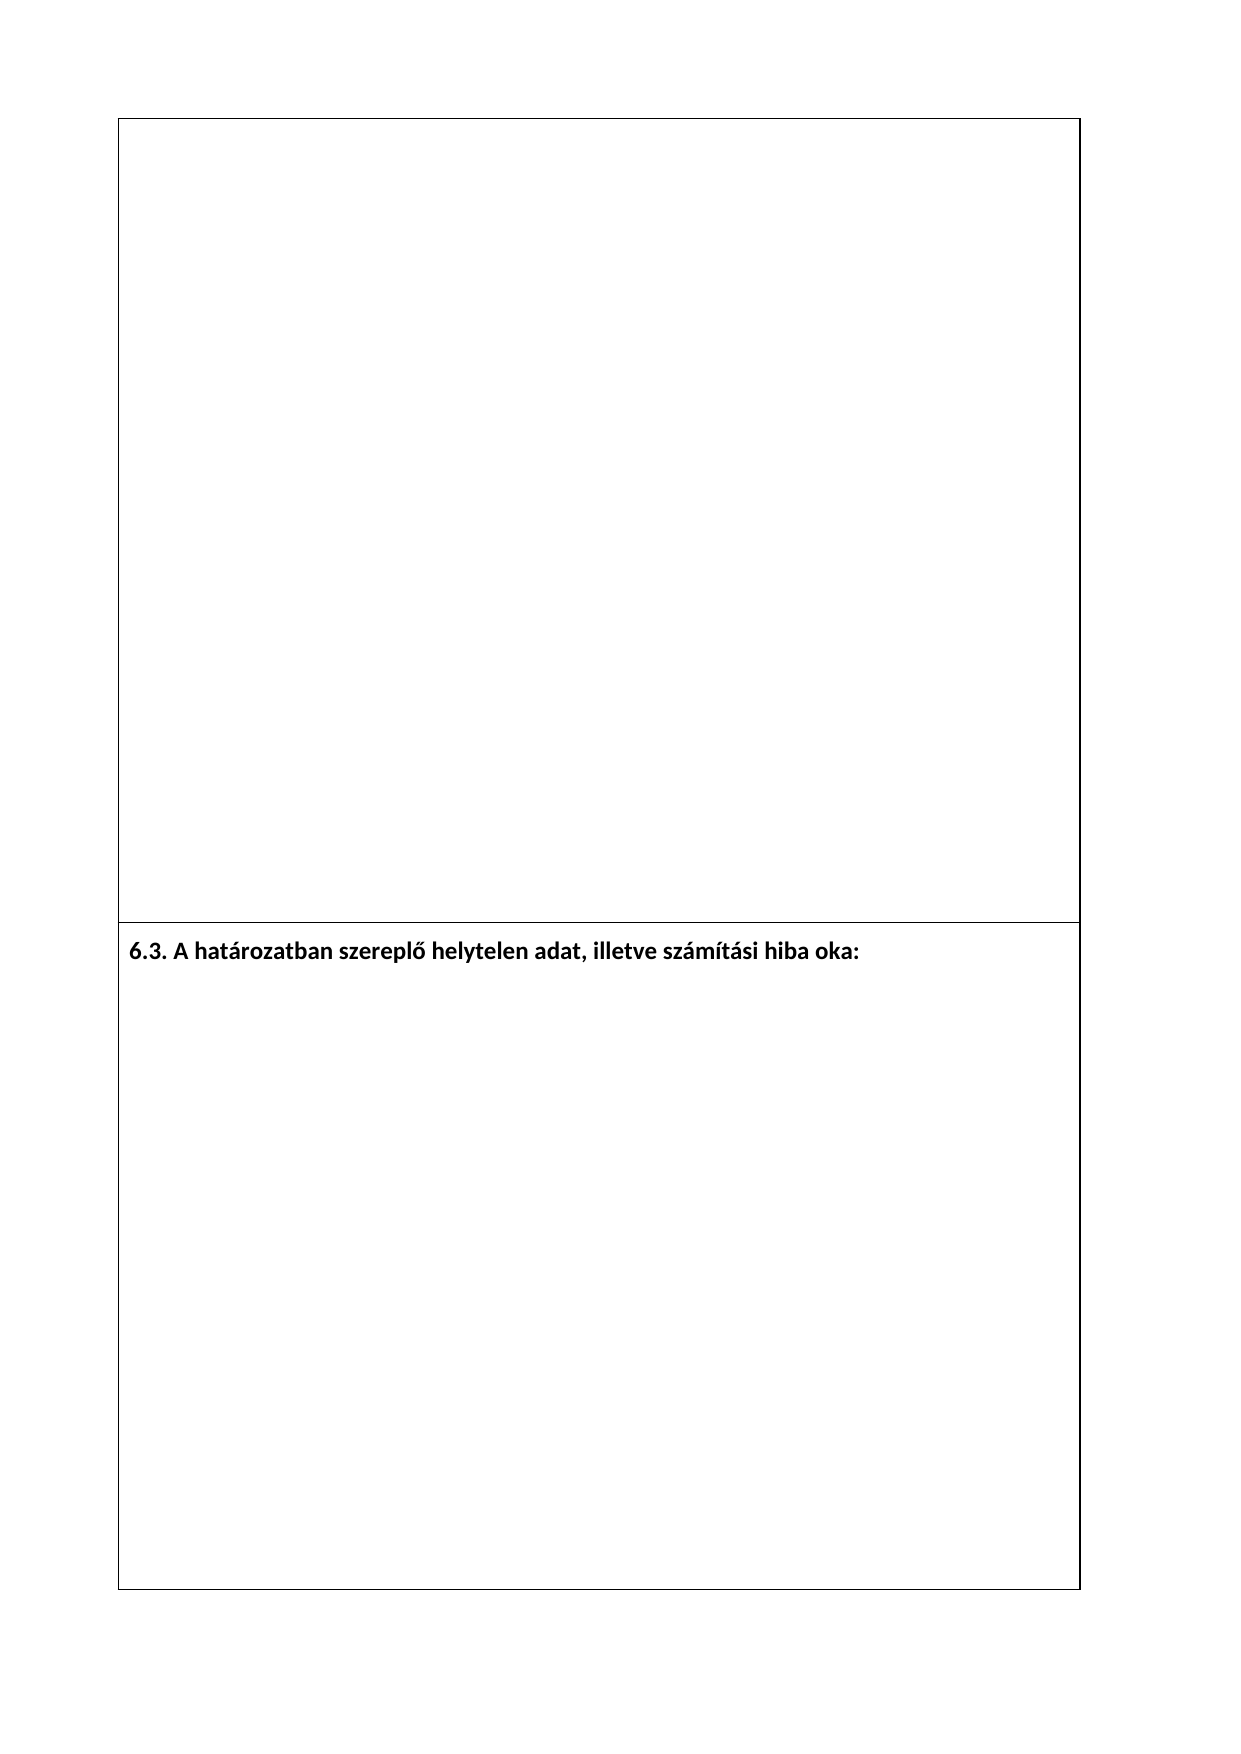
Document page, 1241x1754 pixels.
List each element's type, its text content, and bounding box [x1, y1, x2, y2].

table_cell [119, 119, 1079, 922]
table_cell 6.3. A határozatban szereplő helytelen adat, illetve számítási hiba oka: [119, 923, 1079, 1589]
